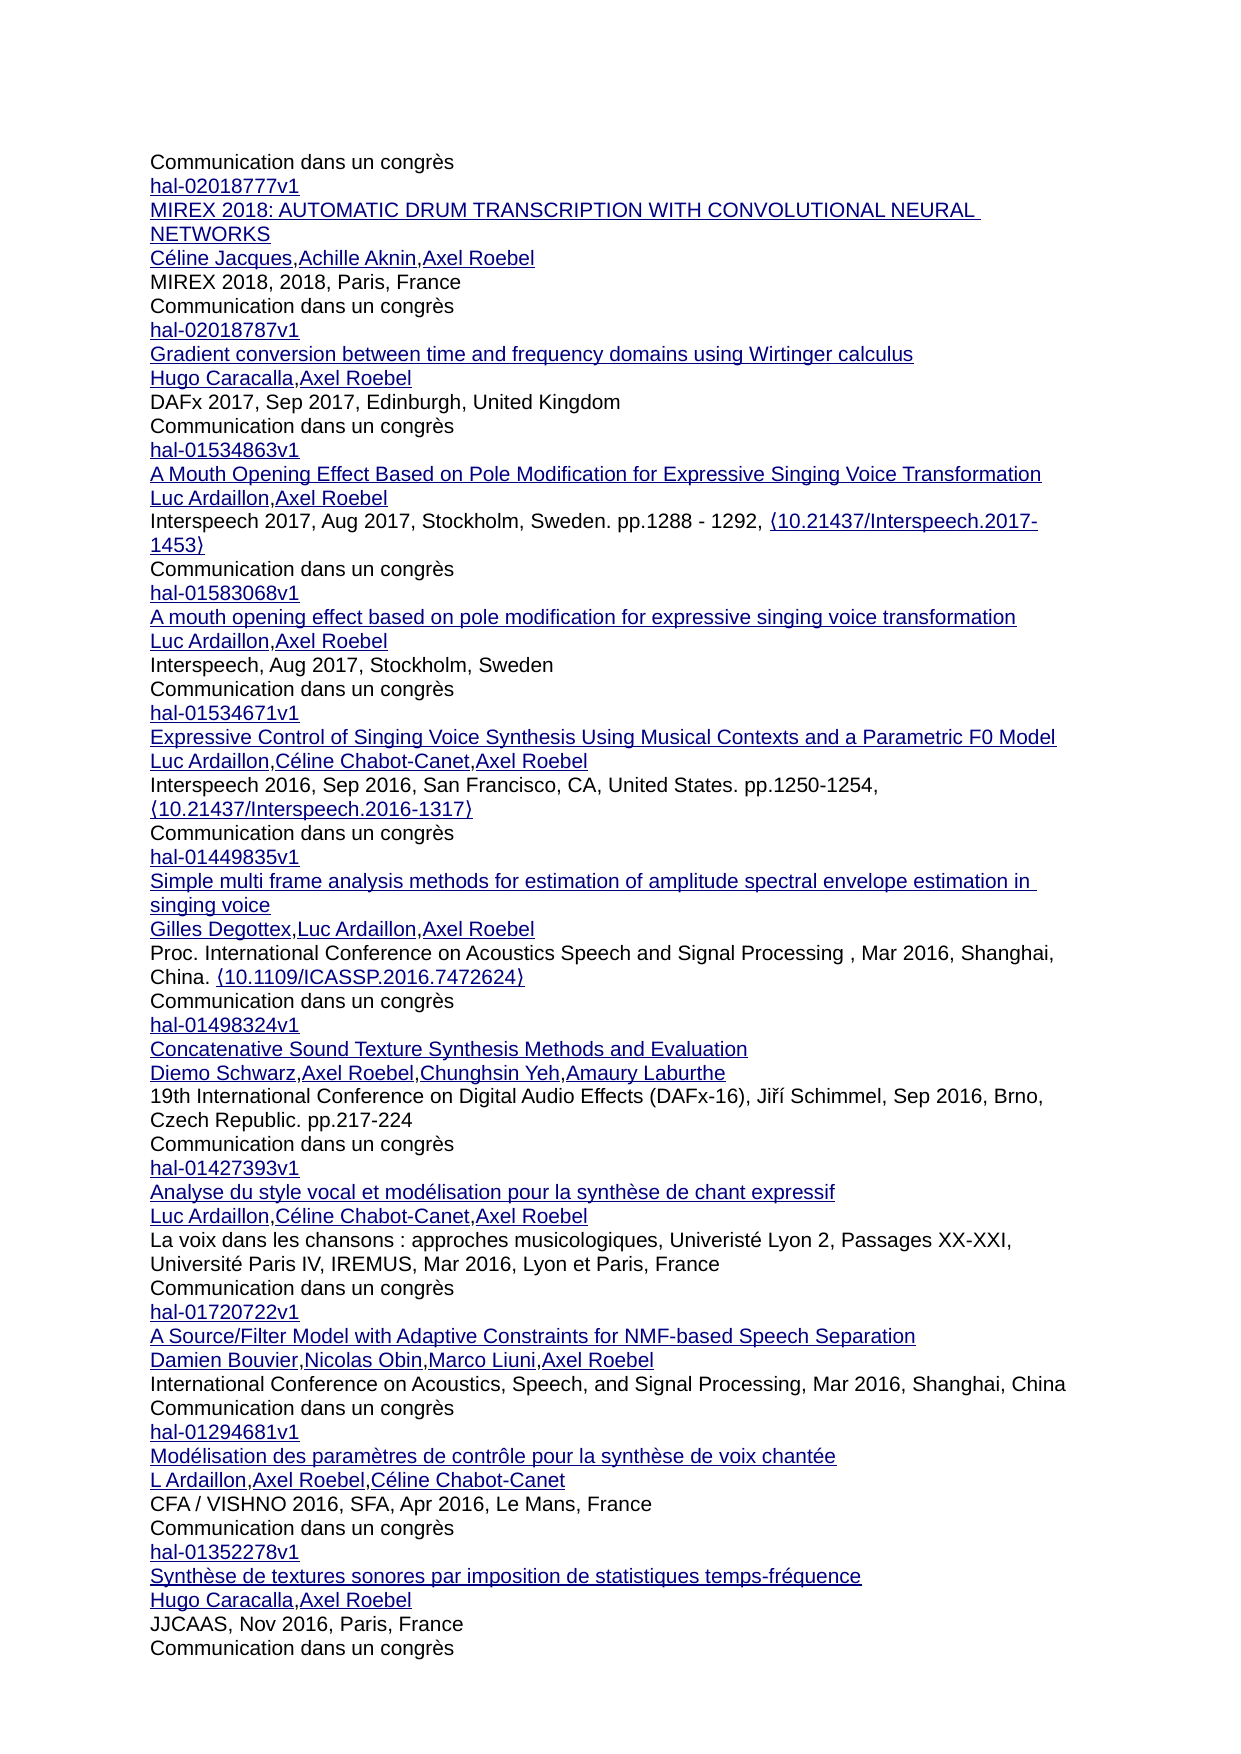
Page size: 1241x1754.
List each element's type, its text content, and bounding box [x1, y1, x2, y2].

table_cell MIREX 2018: AUTOMATIC DRUM TRANSCRIPTION WITH CONVOLUTIONAL NEURAL NETWORKS Céline Jacques,Achille Aknin,Axel Roebel MIREX 2018, 2018, Paris, France Communication dans un congrès hal-02018787v1 [150, 198, 1090, 342]
table_cell Analyse du style vocal et modélisation pour la synthèse de chant expressif Luc Ardaillon,Céline Chabot-Canet,Axel Roebel La voix dans les chansons : approches musicologiques, Univeristé Lyon 2, Passages XX-XXI, Université Paris IV, IREMUS, Mar 2016, Lyon et Paris, France Communication dans un congrès hal-01720722v1 [150, 1180, 1090, 1324]
table_cell A Mouth Opening Effect Based on Pole Modification for Expressive Singing Voice Transformation Luc Ardaillon,Axel Roebel Interspeech 2017, Aug 2017, Stockholm, Sweden. pp.1288 - 1292, ⟨10.21437/Interspeech.2017-1453⟩ Communication dans un congrès hal-01583068v1 [150, 461, 1090, 605]
table_cell Concatenative Sound Texture Synthesis Methods and Evaluation Diemo Schwarz,Axel Roebel,Chunghsin Yeh,Amaury Laburthe 19th International Conference on Digital Audio Effects (DAFx-16), Jiří Schimmel, Sep 2016, Brno, Czech Republic. pp.217-224 Communication dans un congrès hal-01427393v1 [150, 1036, 1090, 1180]
table_cell A Source/Filter Model with Adaptive Constraints for NMF-based Speech Separation Damien Bouvier,Nicolas Obin,Marco Liuni,Axel Roebel International Conference on Acoustics, Speech, and Signal Processing, Mar 2016, Shanghai, China Communication dans un congrès hal-01294681v1 [150, 1324, 1090, 1444]
table_cell Communication dans un congrès hal-02018777v1 [150, 150, 1090, 198]
table_cell Modélisation des paramètres de contrôle pour la synthèse de voix chantée L Ardaillon,Axel Roebel,Céline Chabot-Canet CFA / VISHNO 2016, SFA, Apr 2016, Le Mans, France Communication dans un congrès hal-01352278v1 [150, 1444, 1090, 1563]
table_cell Simple multi frame analysis methods for estimation of amplitude spectral envelope estimation in singing voice Gilles Degottex,Luc Ardaillon,Axel Roebel Proc. International Conference on Acoustics Speech and Signal Processing , Mar 2016, Shanghai, China. ⟨10.1109/ICASSP.2016.7472624⟩ Communication dans un congrès hal-01498324v1 [150, 869, 1090, 1036]
table_cell Gradient conversion between time and frequency domains using Wirtinger calculus Hugo Caracalla,Axel Roebel DAFx 2017, Sep 2017, Edinburgh, United Kingdom Communication dans un congrès hal-01534863v1 [150, 342, 1090, 461]
table_cell Synthèse de textures sonores par imposition de statistiques temps-fréquence Hugo Caracalla,Axel Roebel JJCAAS, Nov 2016, Paris, France Communication dans un congrès [150, 1564, 1090, 1659]
table_cell Expressive Control of Singing Voice Synthesis Using Musical Contexts and a Parametric F0 Model Luc Ardaillon,Céline Chabot-Canet,Axel Roebel Interspeech 2016, Sep 2016, San Francisco, CA, United States. pp.1250-1254, ⟨10.21437/Interspeech.2016-1317⟩ Communication dans un congrès hal-01449835v1 [150, 725, 1090, 869]
table_cell A mouth opening effect based on pole modification for expressive singing voice transformation Luc Ardaillon,Axel Roebel Interspeech, Aug 2017, Stockholm, Sweden Communication dans un congrès hal-01534671v1 [150, 605, 1090, 725]
